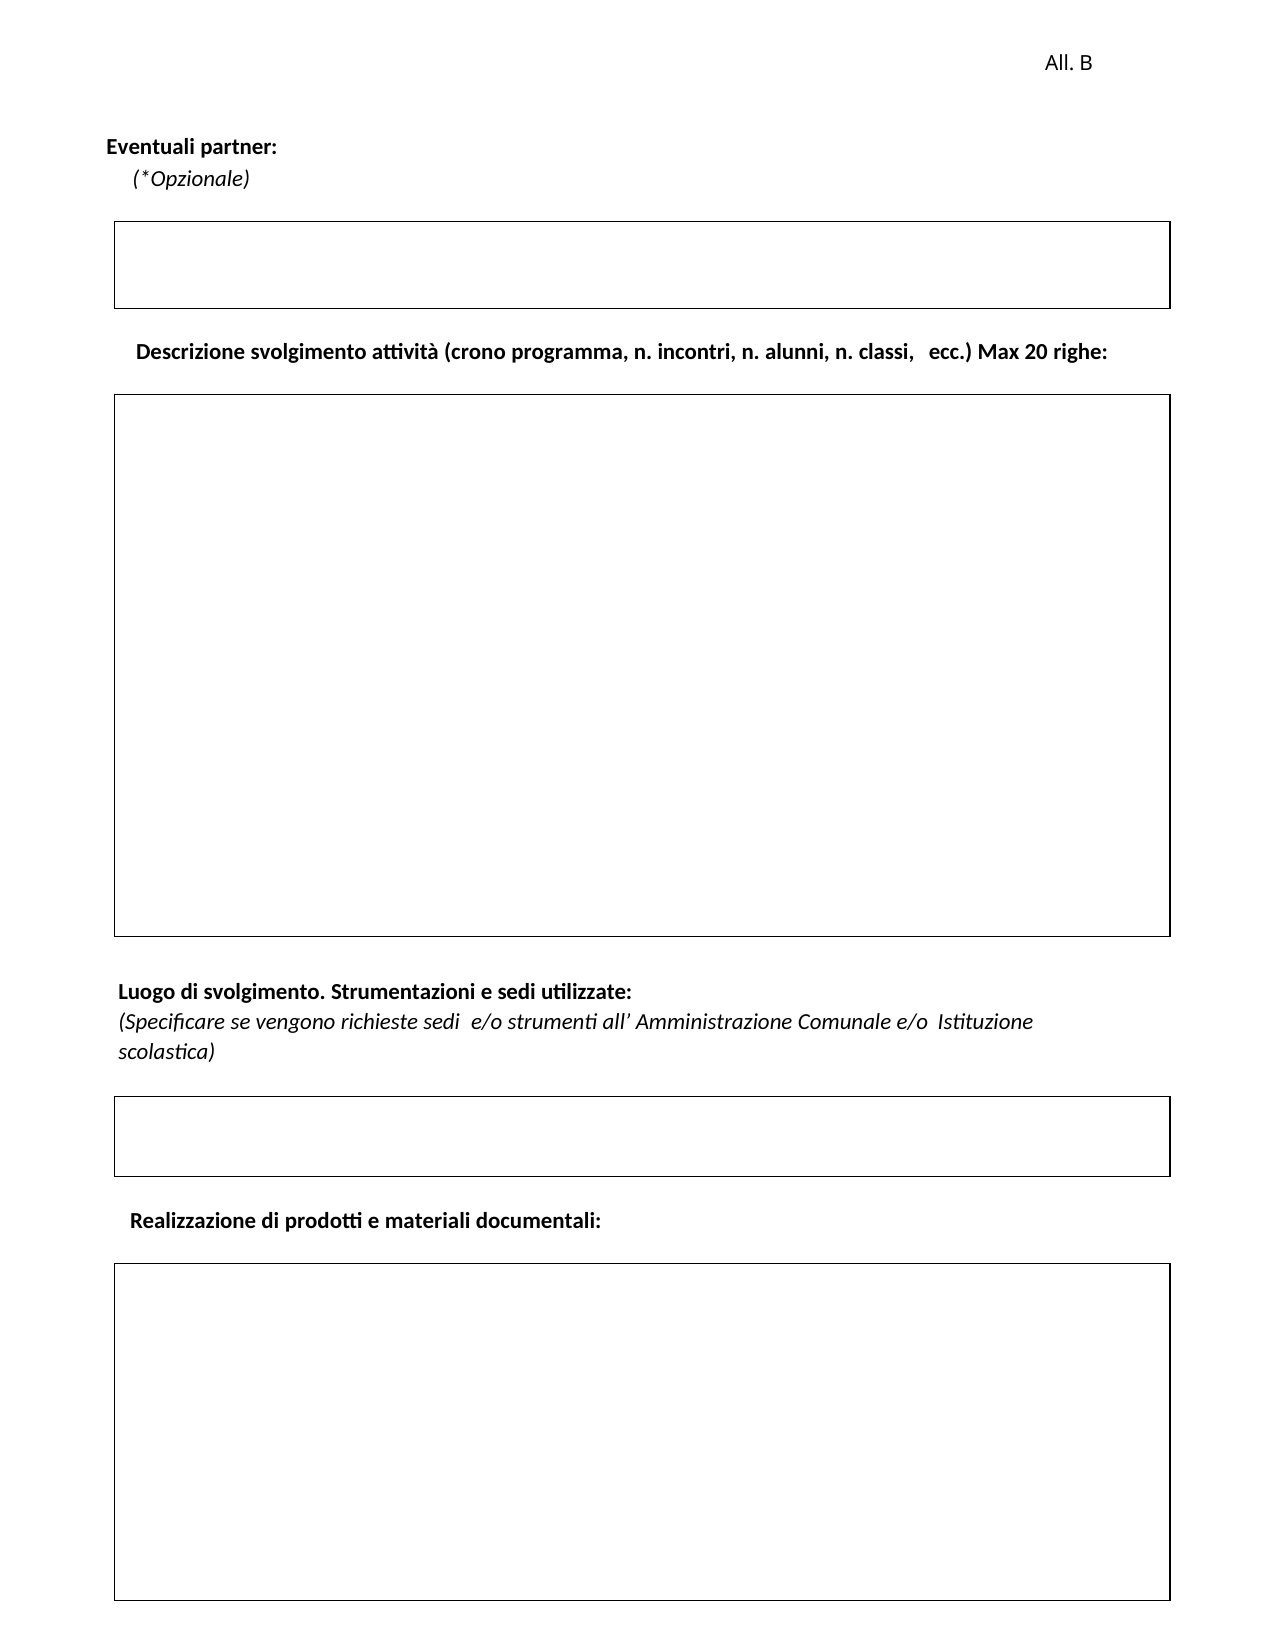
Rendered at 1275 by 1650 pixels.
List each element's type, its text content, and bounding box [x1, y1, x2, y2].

table_header [115, 1097, 1169, 1176]
table_header [115, 1264, 1169, 1599]
text Luogo di svolgimento. Strumentazioni e sedi utilizzate: [118, 977, 1174, 1005]
subtitle Realizzazione di prodotti e materiali documentali: [130, 1207, 1174, 1234]
subtitle Descrizione svolgimento attività (crono programma, n. incontri, n. alunni, n. classi, ecc.) Max 20 righe: [136, 337, 1126, 365]
table_header [115, 222, 1169, 308]
table_header [115, 395, 1169, 936]
text (Specificare se vengono richieste sedi e/o strumenti all’ Amministrazione Comunale e/o Istituzione scolastica) [118, 1007, 1126, 1065]
text (*Opzionale) [132, 164, 1174, 192]
subtitle Eventuali partner: [106, 132, 1174, 160]
